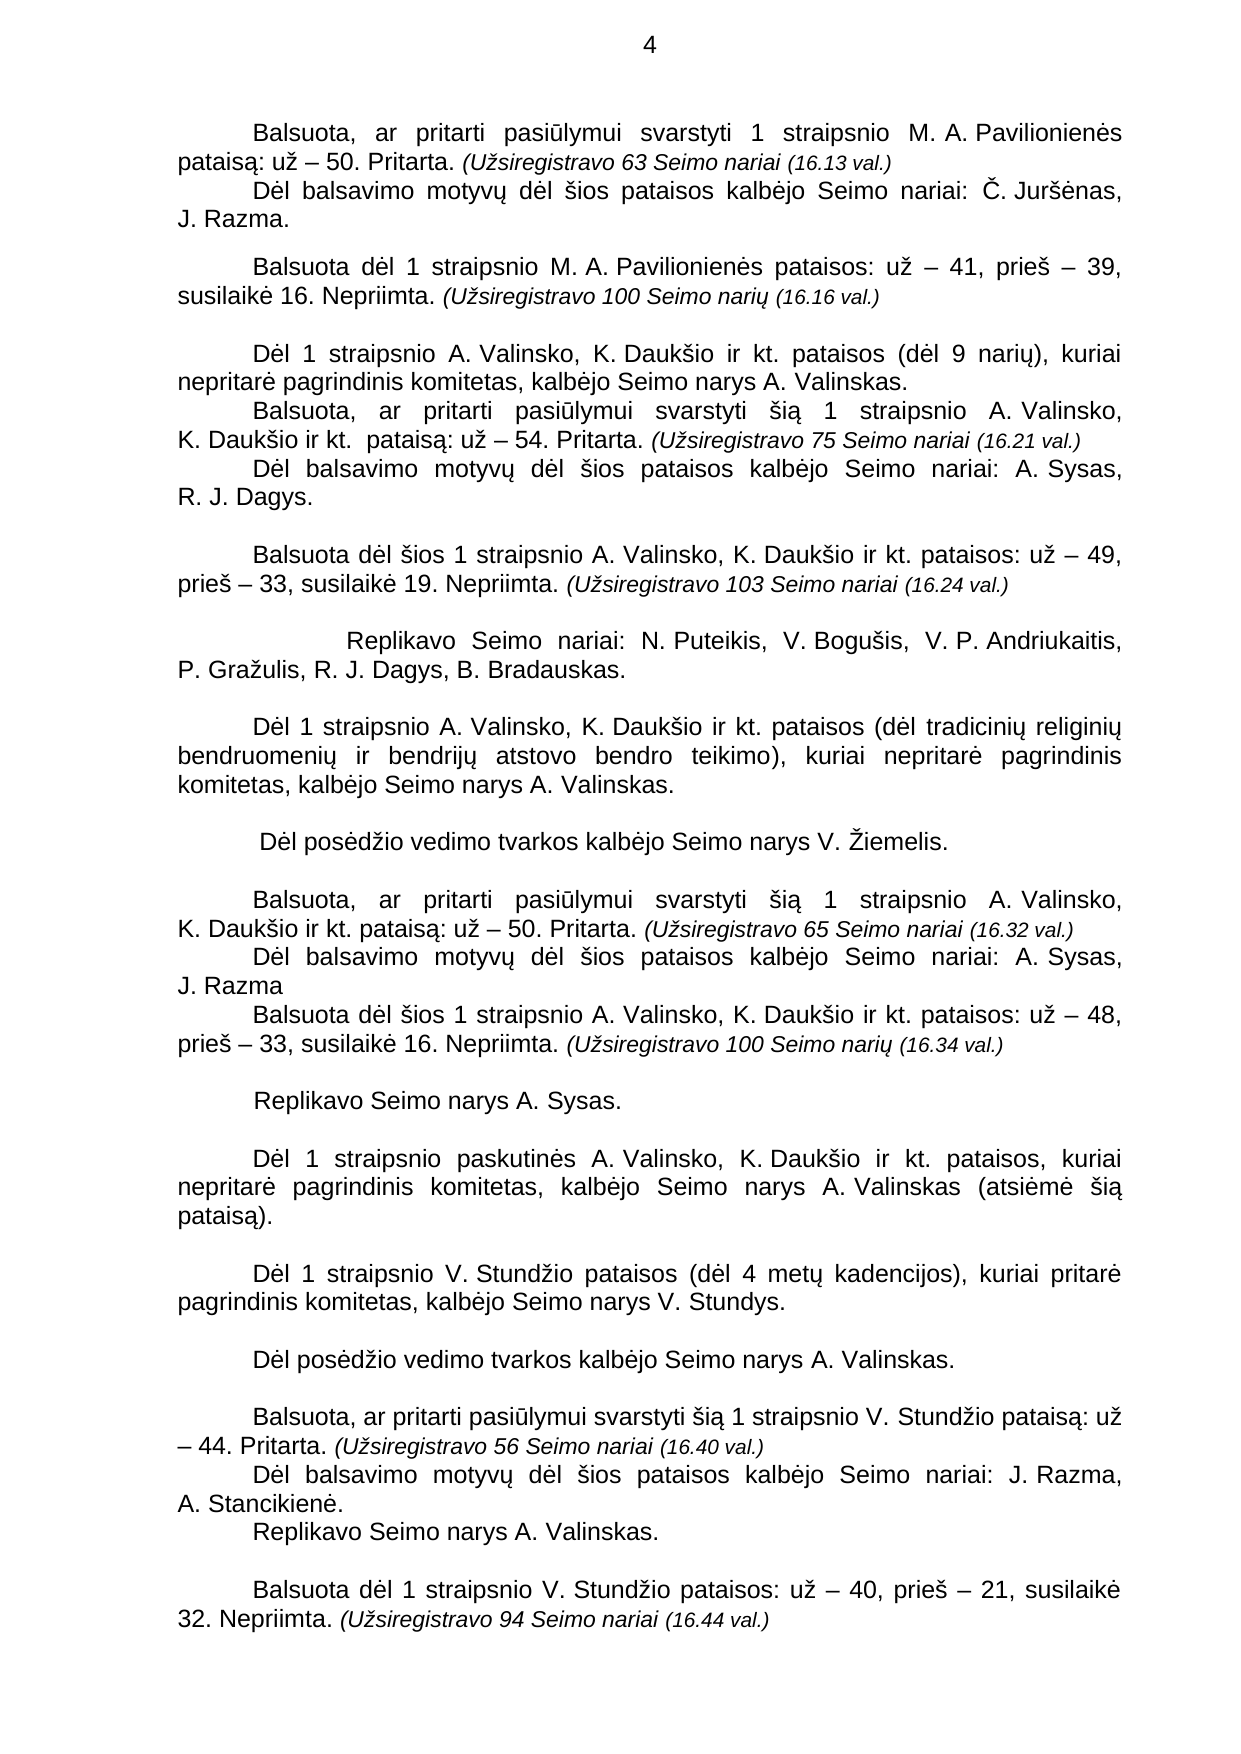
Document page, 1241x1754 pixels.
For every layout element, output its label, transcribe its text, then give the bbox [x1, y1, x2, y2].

text Balsuota, ar pritarti pasiūlymui svarstyti šią 1 straipsnio A. Valinsko, K. Daukšio ir kt. pataisą: už – 50. Pritarta. (Užsiregistravo 65 Seimo nariai (16.32 val.) [177, 885, 1122, 942]
text Balsuota dėl šios 1 straipsnio A. Valinsko, K. Daukšio ir kt. pataisos: už – 48, prieš – 33, susilaikė 16. Nepriimta. (Užsiregistravo 100 Seimo narių (16.34 val.) [177, 1000, 1122, 1057]
text Replikavo Seimo narys A. Valinskas. [177, 1517, 1122, 1546]
text Dėl balsavimo motyvų dėl šios pataisos kalbėjo Seimo nariai: A. Sysas, J. Razma [177, 942, 1122, 1000]
text Balsuota, ar pritarti pasiūlymui svarstyti šią 1 straipsnio A. Valinsko, K. Daukšio ir kt. pataisą: už – 54. Pritarta. (Užsiregistravo 75 Seimo nariai (16.21 val.) [177, 396, 1122, 453]
text Dėl posėdžio vedimo tvarkos kalbėjo Seimo narys V. Žiemelis. [177, 827, 1122, 856]
text Dėl balsavimo motyvų dėl šios pataisos kalbėjo Seimo nariai: Č. Juršėnas, J. Razma. [177, 176, 1122, 233]
text Balsuota dėl 1 straipsnio M. A. Pavilionienės pataisos: už – 41, prieš – 39, susilaikė 16. Nepriimta. (Užsiregistravo 100 Seimo narių (16.16 val.) [177, 252, 1122, 310]
text Balsuota dėl 1 straipsnio V. Stundžio pataisos: už – 40, prieš – 21, susilaikė 32. Nepriimta. (Užsiregistravo 94 Seimo nariai (16.44 val.) [177, 1575, 1122, 1632]
text Replikavo Seimo nariai: N. Puteikis, V. Bogušis, V. P. Andriukaitis, P. Gražulis, R. J. Dagys, B. Bradauskas. [177, 626, 1122, 683]
text Dėl balsavimo motyvų dėl šios pataisos kalbėjo Seimo nariai: A. Sysas, R. J. Dagys. [177, 453, 1122, 511]
text Dėl 1 straipsnio V. Stundžio pataisos (dėl 4 metų kadencijos), kuriai pritarė pagrindinis komitetas, kalbėjo Seimo narys V. Stundys. [177, 1258, 1122, 1316]
text Dėl 1 straipsnio A. Valinsko, K. Daukšio ir kt. pataisos (dėl tradicinių religinių bendruomenių ir bendrijų atstovo bendro teikimo), kuriai nepritarė pagrindinis komitetas, kalbėjo Seimo narys A. Valinskas. [177, 712, 1122, 798]
text Balsuota, ar pritarti pasiūlymui svarstyti šią 1 straipsnio V. Stundžio pataisą: už – 44. Pritarta. (Užsiregistravo 56 Seimo nariai (16.40 val.) [177, 1402, 1122, 1460]
text Dėl 1 straipsnio paskutinės A. Valinsko, K. Daukšio ir kt. pataisos, kuriai nepritarė pagrindinis komitetas, kalbėjo Seimo narys A. Valinskas (atsiėmė šią pataisą). [177, 1143, 1122, 1230]
text Dėl balsavimo motyvų dėl šios pataisos kalbėjo Seimo nariai: J. Razma, A. Stancikienė. [177, 1460, 1122, 1517]
text Dėl posėdžio vedimo tvarkos kalbėjo Seimo narys A. Valinskas. [177, 1345, 1122, 1373]
text Dėl 1 straipsnio A. Valinsko, K. Daukšio ir kt. pataisos (dėl 9 narių), kuriai nepritarė pagrindinis komitetas, kalbėjo Seimo narys A. Valinskas. [177, 338, 1122, 396]
text Balsuota, ar pritarti pasiūlymui svarstyti 1 straipsnio M. A. Pavilionienės pataisą: už – 50. Pritarta. (Užsiregistravo 63 Seimo nariai (16.13 val.) [177, 118, 1122, 176]
text Balsuota dėl šios 1 straipsnio A. Valinsko, K. Daukšio ir kt. pataisos: už – 49, prieš – 33, susilaikė 19. Nepriimta. (Užsiregistravo 103 Seimo nariai (16.24 val.) [177, 540, 1122, 597]
text Replikavo Seimo narys A. Sysas. [177, 1086, 1122, 1115]
